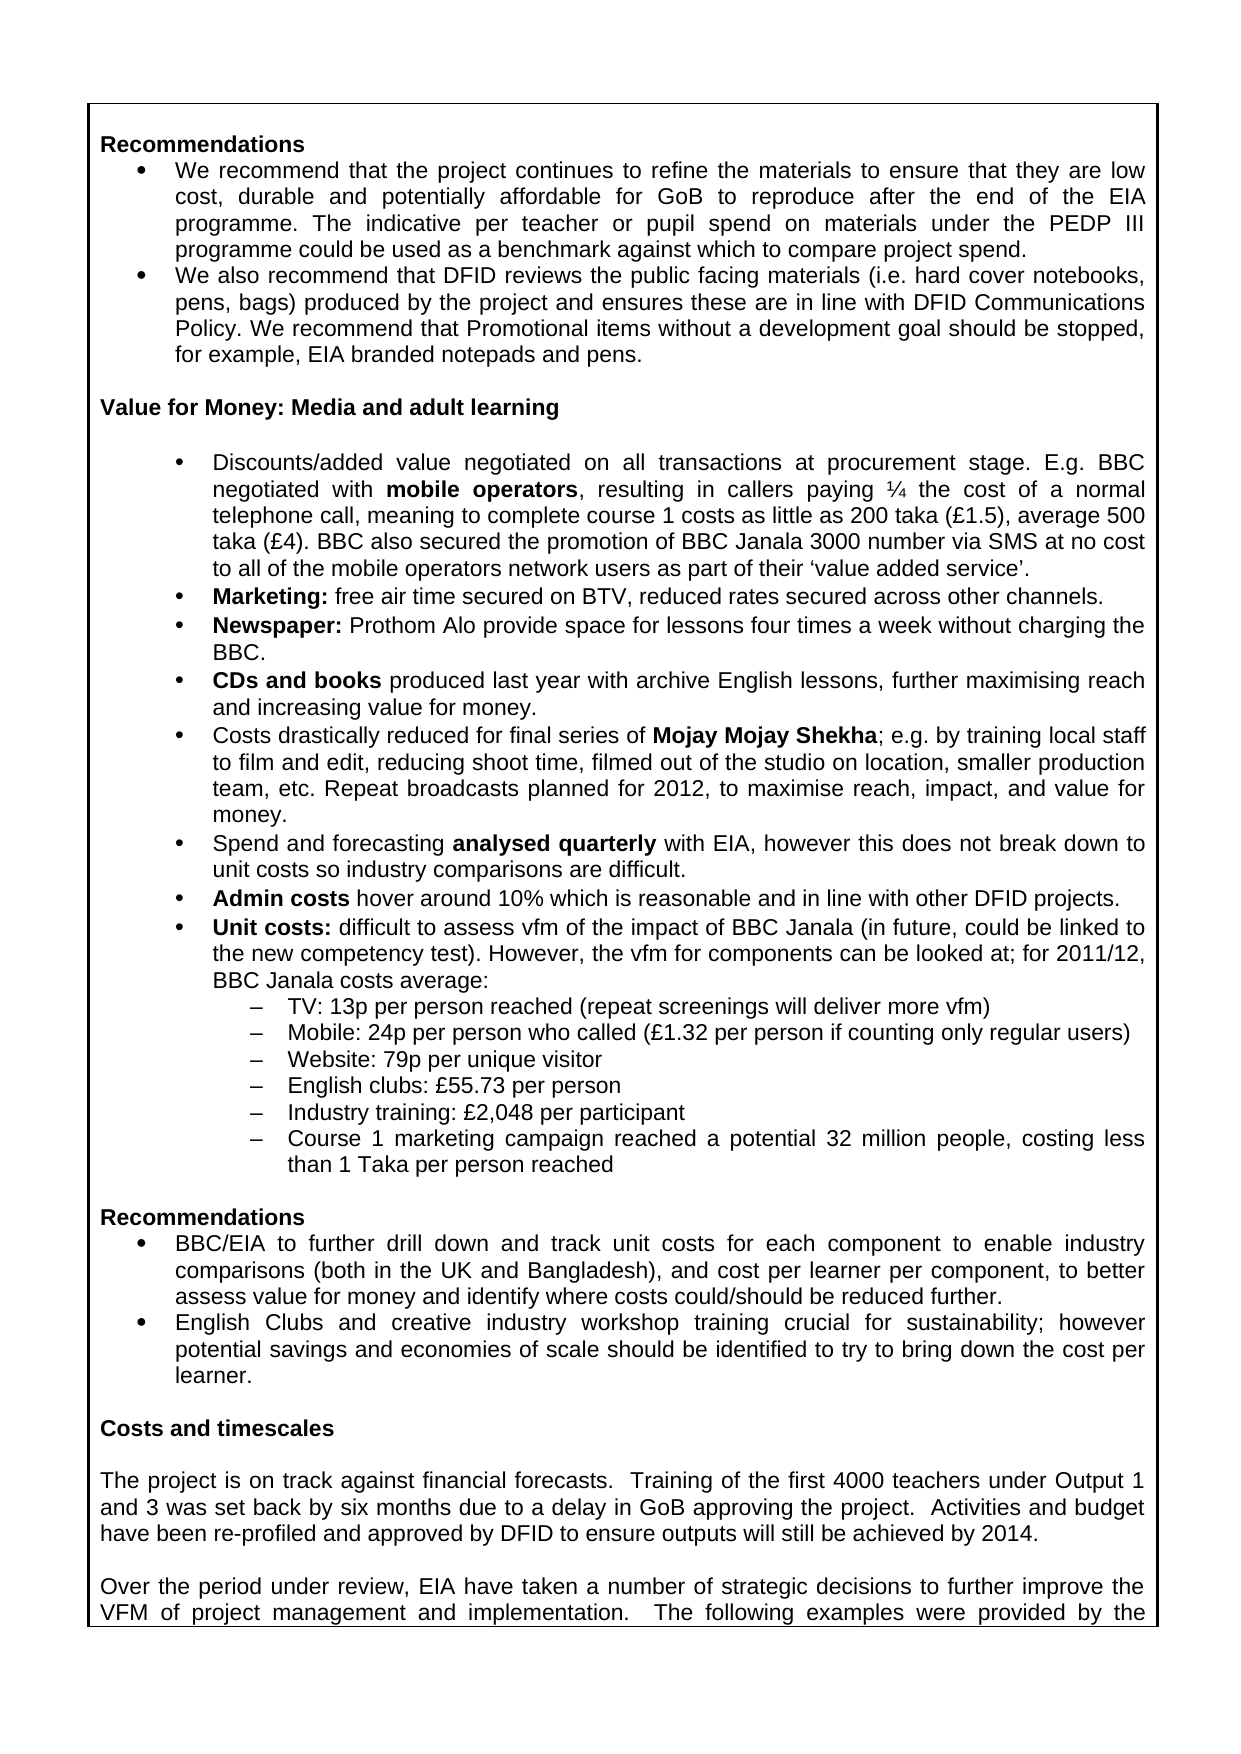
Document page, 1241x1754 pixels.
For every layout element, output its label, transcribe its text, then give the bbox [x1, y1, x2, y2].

table_cell Recommendations We recommend that the project continues to refine the materials to ensure that they are low cost, durable and potentially affordable for GoB to reproduce after the end of the EIA programme. The indicative per teacher or pupil spend on materials under the PEDP III programme could be used as a benchmark against which to compare project spend. We also recommend that DFID reviews the public facing materials (i.e. hard cover notebooks, pens, bags) produced by the project and ensures these are in line with DFID Communications Policy. We recommend that Promotional items without a development goal should be stopped, for example, EIA branded notepads and pens. Value for Money: Media and adult learning Discounts/added value negotiated on all transactions at procurement stage. E.g. BBC negotiated with mobile operators, resulting in callers paying ¼ the cost of a normal telephone call, meaning to complete course 1 costs as little as 200 taka (£1.5), average 500 taka (£4). BBC also secured the promotion of BBC Janala 3000 number via SMS at no cost to all of the mobile operators network users as part of their ‘value added service’. Marketing: free air time secured on BTV, reduced rates secured across other channels. Newspaper: Prothom Alo provide space for lessons four times a week without charging the BBC. CDs and books produced last year with archive English lessons, further maximising reach and increasing value for money. Costs drastically reduced for final series of Mojay Mojay Shekha; e.g. by training local staff to film and edit, reducing shoot time, filmed out of the studio on location, smaller production team, etc. Repeat broadcasts planned for 2012, to maximise reach, impact, and value for money. Spend and forecasting analysed quarterly with EIA, however this does not break down to unit costs so industry comparisons are difficult. Admin costs hover around 10% which is reasonable and in line with other DFID projects. Unit costs: difficult to assess vfm of the impact of BBC Janala (in future, could be linked to the new competency test). However, the vfm for components can be looked at; for 2011/12, BBC Janala costs average: TV: 13p per person reached (repeat screenings will deliver more vfm) Mobile: 24p per person who called (£1.32 per person if counting only regular users) Website: 79p per unique visitor English clubs: £55.73 per person Industry training: £2,048 per participant Course 1 marketing campaign reached a potential 32 million people, costing less than 1 Taka per person reached Recommendations BBC/EIA to further drill down and track unit costs for each component to enable industry comparisons (both in the UK and Bangladesh), and cost per learner per component, to better assess value for money and identify where costs could/should be reduced further. English Clubs and creative industry workshop training crucial for sustainability; however potential savings and economies of scale should be identified to try to bring down the cost per learner. Costs and timescales The project is on track against financial forecasts. Training of the first 4000 teachers under Output 1 and 3 was set back by six months due to a delay in GoB approving the project. Activities and budget have been re-profiled and approved by DFID to ensure outputs will still be achieved by 2014. Over the period under review, EIA have taken a number of strategic decisions to further improve the VFM of project management and implementation. The following examples were provided by the [90, 104, 1156, 1626]
